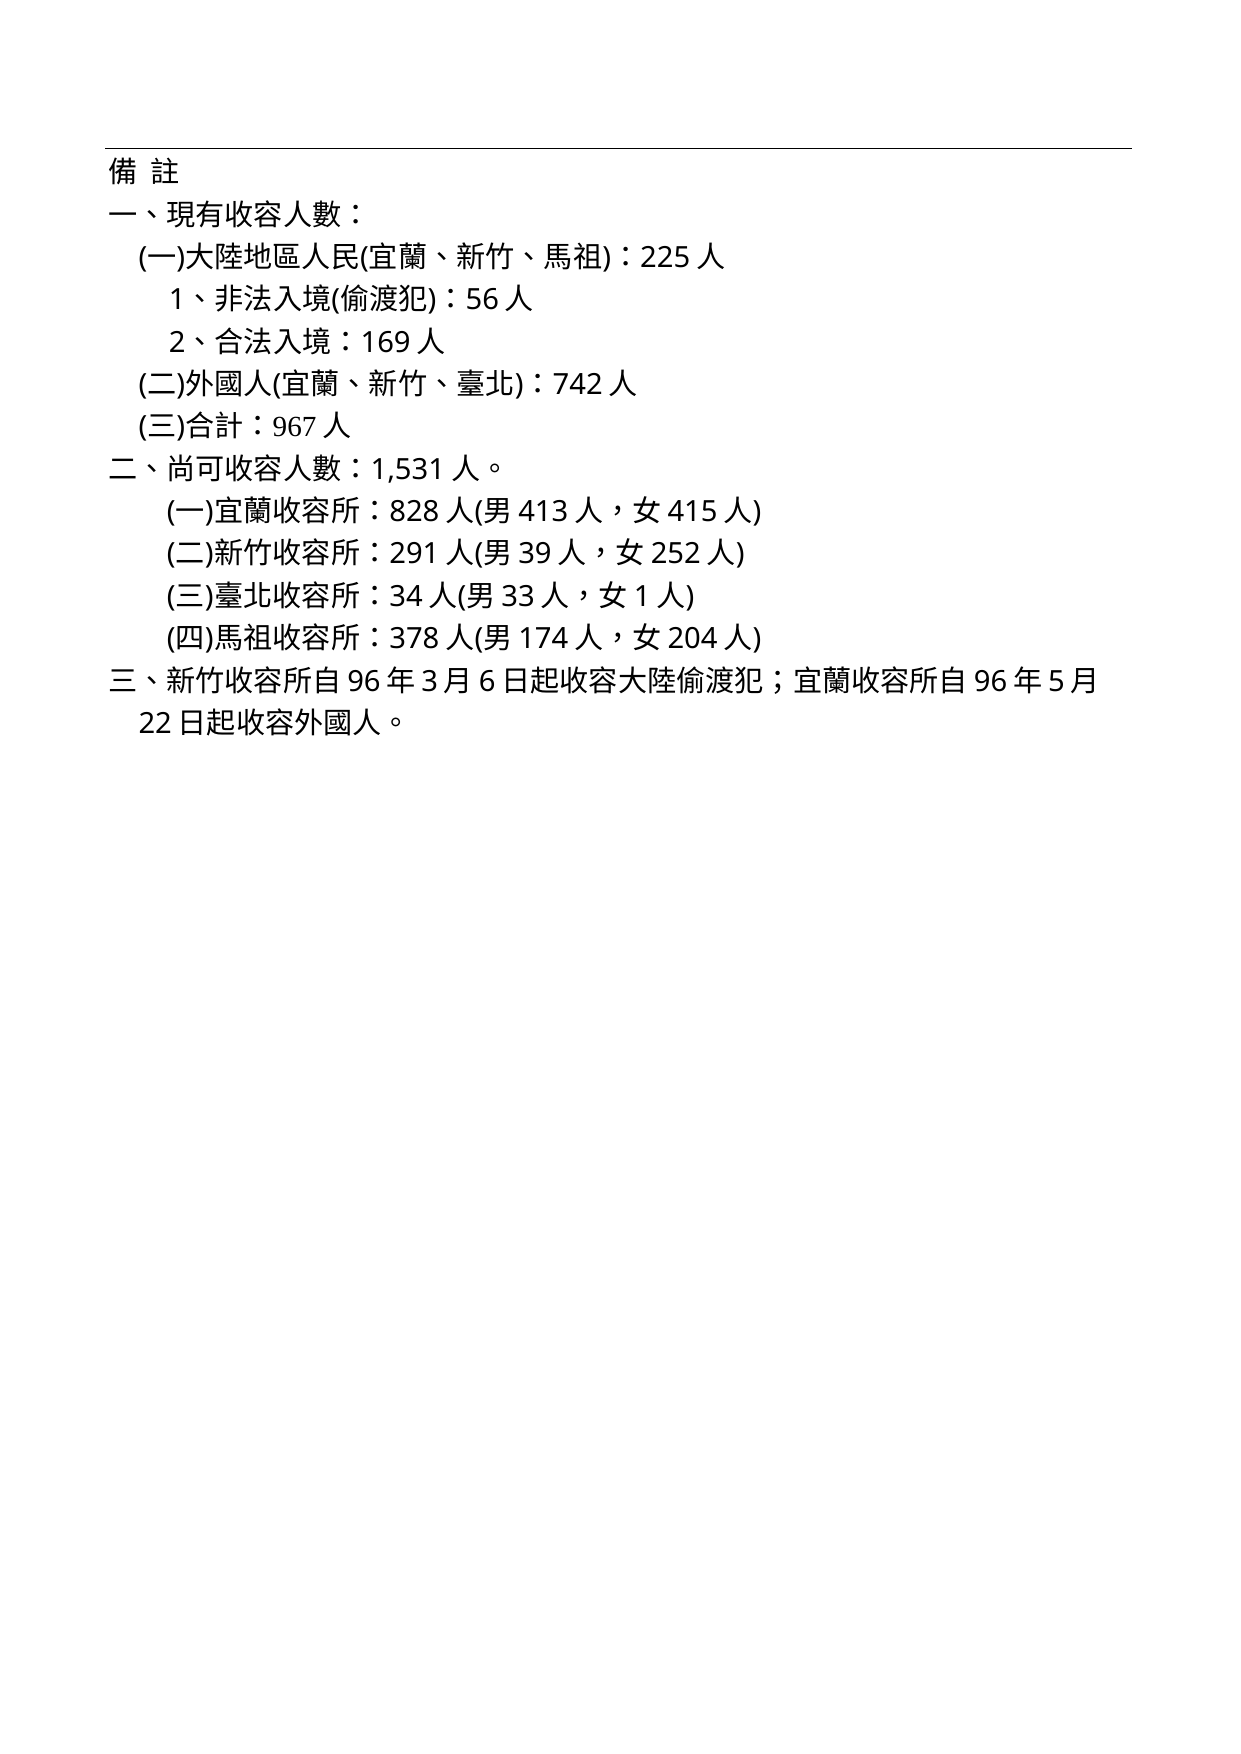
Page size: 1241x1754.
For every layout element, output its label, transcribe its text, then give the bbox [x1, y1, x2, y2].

table_cell 備 註 一、現有收容人數： (一)大陸地區人民(宜蘭、新竹、馬祖)：225人 1、非法入境(偷渡犯)：56人 2、合法入境：169人 (二)外國人(宜蘭、新竹、臺北)：742人 (三)合計：967人 二、尚可收容人數：1,531人。 宜蘭收容所：828人(男413人，女415人) 新竹收容所：291人(男39人，女252人) 臺北收容所：34人(男33人，女1人) 馬祖收容所：378人(男174人，女204人) 三、新竹收容所自96年3月6日起收容大陸偷渡犯；宜蘭收容所自96年5月 22日起收容外國人。 [105, 149, 1132, 793]
